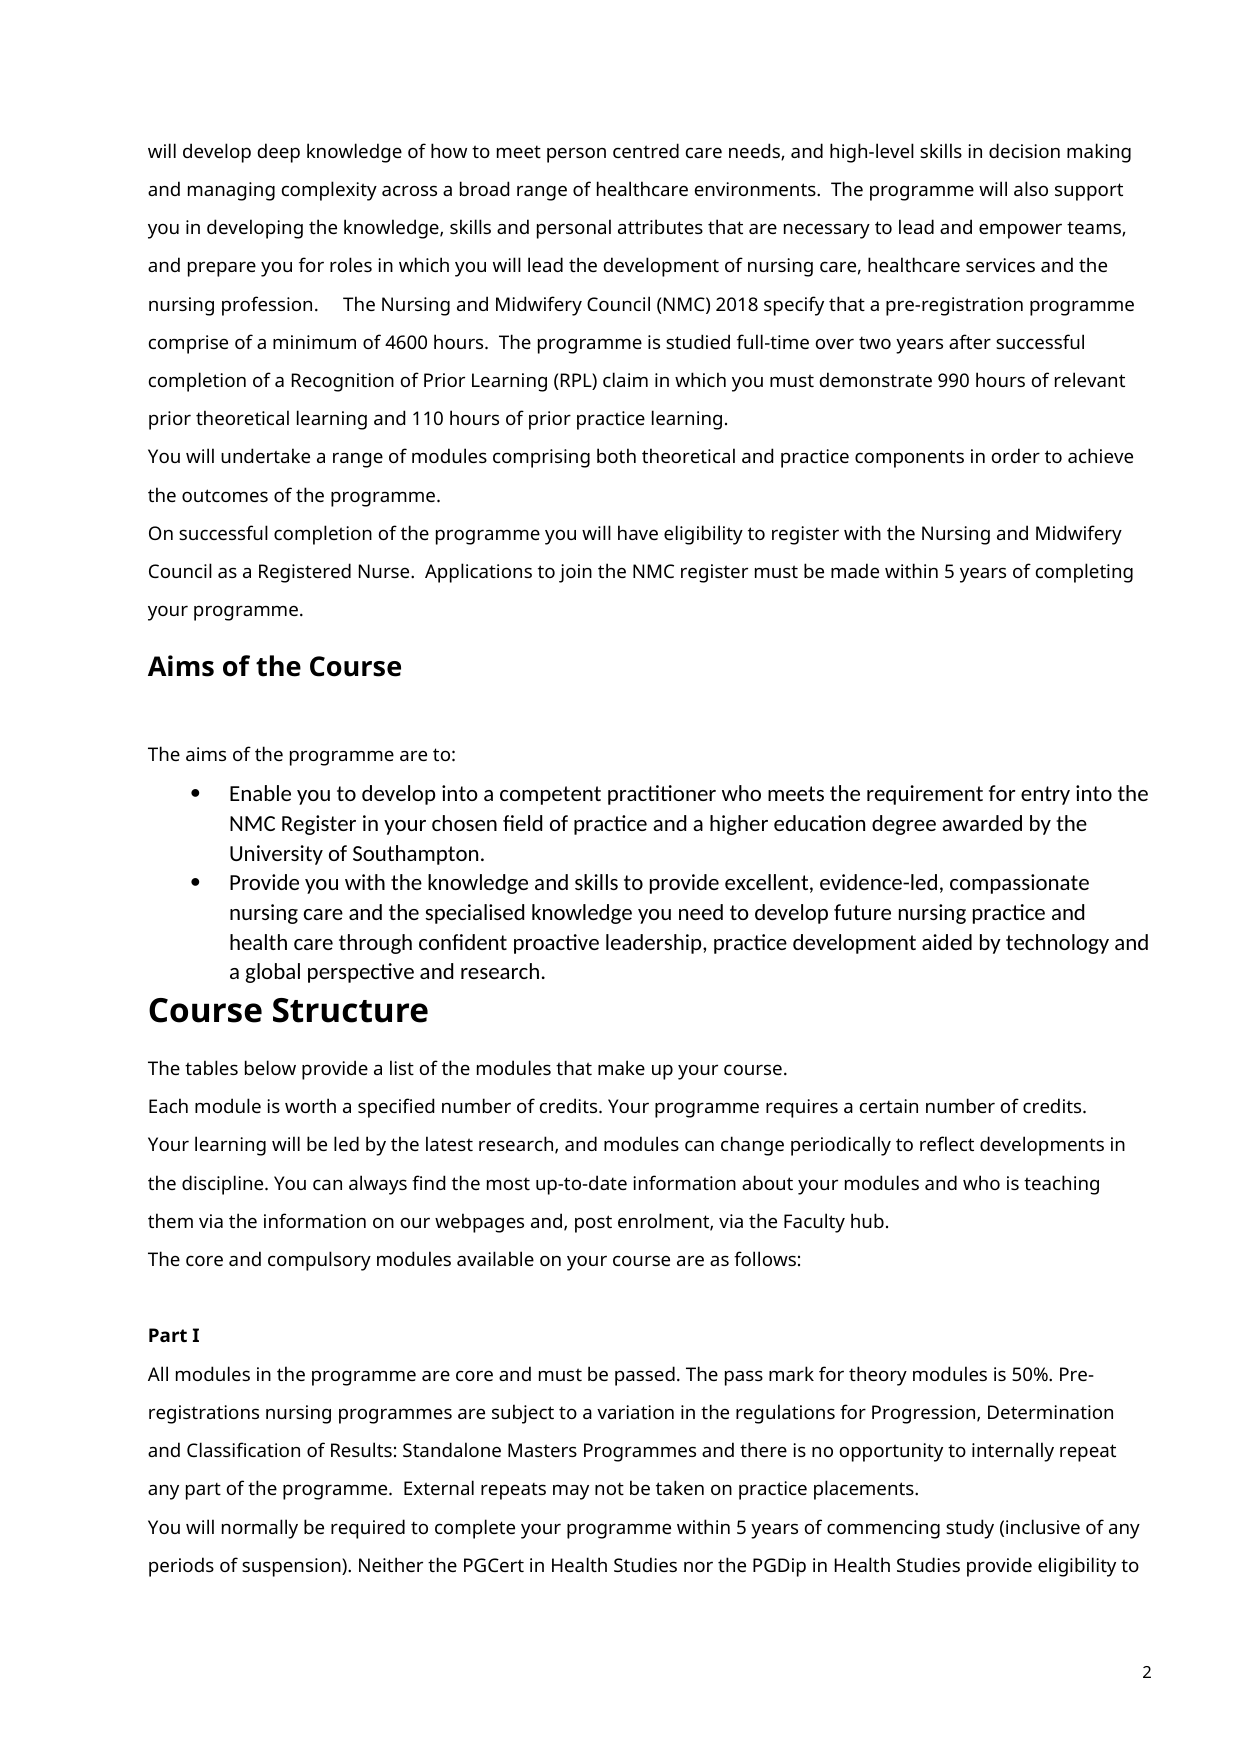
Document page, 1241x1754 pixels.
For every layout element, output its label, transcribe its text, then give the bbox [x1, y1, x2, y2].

list Enable you to develop into a competent practitioner who meets the requirement for entry into the NMC Register in your chosen field of practice and a higher education degree awarded by the University of Southampton. [191, 779, 1152, 867]
table_header Part I All modules in the programme are core and must be passed. The pass mark for theory modules is 50%. Pre-registrations nursing programmes are subject to a variation in the regulations for Progression, Determination and Classification of Results: Standalone Masters Programmes and there is no opportunity to internally repeat any part of the programme. External repeats may not be taken on practice placements. You will normally be required to complete your programme within 5 years of commencing study (inclusive of any periods of suspension). Neither the PGCert in Health Studies nor the PGDip in Health Studies provide eligibility to [136, 1285, 1152, 1578]
text On successful completion of the programme you will have eligibility to register with the Nursing and Midwifery Council as a Registered Nurse. Applications to join the NMC register must be made within 5 years of completing your programme. [148, 520, 1152, 622]
text The tables below provide a list of the modules that make up your course. [148, 1055, 1152, 1081]
subtitle Course Structure [148, 987, 1152, 1032]
list Provide you with the knowledge and skills to provide excellent, evidence-led, compassionate nursing care and the specialised knowledge you need to develop future nursing practice and health care through confident proactive leadership, practice development aided by technology and a global perspective and research. [191, 868, 1152, 985]
text Your learning will be led by the latest research, and modules can change periodically to reflect developments in the discipline. You can always find the most up-to-date information about your modules and who is teaching them via the information on our webpages and, post enrolment, via the Faculty hub. [148, 1132, 1152, 1234]
text will develop deep knowledge of how to meet person centred care needs, and high-level skills in decision making and managing complexity across a broad range of healthcare environments. The programme will also support you in developing the knowledge, skills and personal attributes that are necessary to lead and empower teams, and prepare you for roles in which you will lead the development of nursing care, healthcare services and the nursing profession. The Nursing and Midwifery Council (NMC) 2018 specify that a pre-registration programme comprise of a minimum of 4600 hours. The programme is studied full-time over two years after successful completion of a Recognition of Prior Learning (RPL) claim in which you must demonstrate 990 hours of relevant prior theoretical learning and 110 hours of prior practice learning. [148, 138, 1152, 431]
text You will undertake a range of modules comprising both theoretical and practice components in order to achieve the outcomes of the programme. [148, 444, 1152, 508]
subtitle Aims of the Course [148, 647, 1152, 684]
text The core and compulsory modules available on your course are as follows: [148, 1246, 1152, 1272]
text The aims of the programme are to: [148, 741, 1152, 767]
text Each module is worth a specified number of credits. Your programme requires a certain number of credits. [148, 1093, 1152, 1119]
